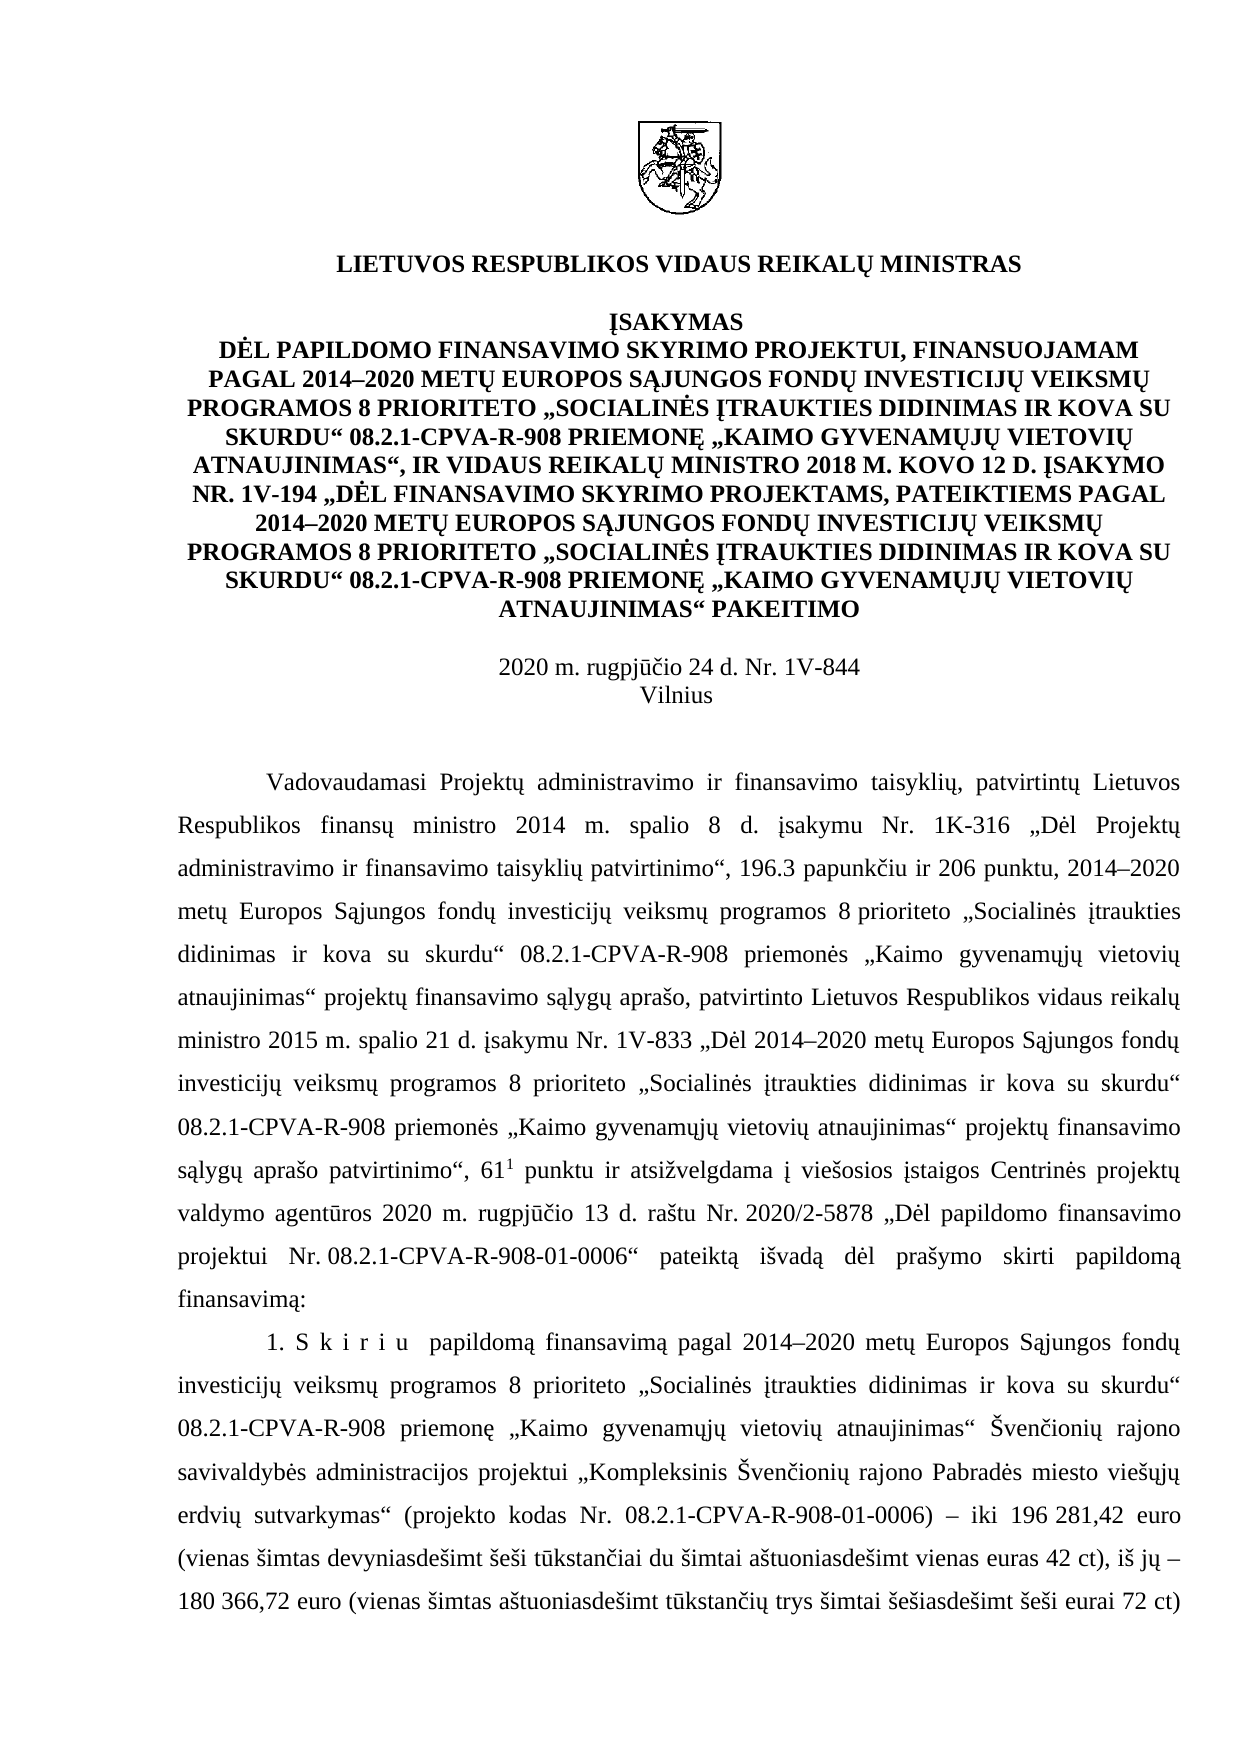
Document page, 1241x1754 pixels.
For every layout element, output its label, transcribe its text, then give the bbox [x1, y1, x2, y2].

text Vadovaudamasi Projektų administravimo ir finansavimo taisyklių, patvirtintų Lietuvos Respublikos finansų ministro 2014 m. spalio 8 d. įsakymu Nr. 1K-316 „Dėl Projektų administravimo ir finansavimo taisyklių patvirtinimo“, 196.3 papunkčiu ir 206 punktu, 2014–2020 metų Europos Sąjungos fondų investicijų veiksmų programos 8 prioriteto „Socialinės įtraukties didinimas ir kova su skurdu“ 08.2.1-CPVA-R-908 priemonės „Kaimo gyvenamųjų vietovių atnaujinimas“ projektų finansavimo sąlygų aprašo, patvirtinto Lietuvos Respublikos vidaus reikalų ministro 2015 m. spalio 21 d. įsakymu Nr. 1V-833 „Dėl 2014–2020 metų Europos Sąjungos fondų investicijų veiksmų programos 8 prioriteto „Socialinės įtraukties didinimas ir kova su skurdu“ 08.2.1-CPVA-R-908 priemonės „Kaimo gyvenamųjų vietovių atnaujinimas“ projektų finansavimo sąlygų aprašo patvirtinimo“, 611 punktu ir atsižvelgdama į viešosios įstaigos Centrinės projektų valdymo agentūros 2020 m. rugpjūčio 13 d. raštu Nr. 2020/2-5878 „Dėl papildomo finansavimo projektui Nr. 08.2.1-CPVA-R-908-01-0006“ pateiktą išvadą dėl prašymo skirti papildomą finansavimą: [177, 767, 1181, 1313]
text 1. Skiriu papildomą finansavimą pagal 2014–2020 metų Europos Sąjungos fondų investicijų veiksmų programos 8 prioriteto „Socialinės įtraukties didinimas ir kova su skurdu“ 08.2.1-CPVA-R-908 priemonę „Kaimo gyvenamųjų vietovių atnaujinimas“ Švenčionių rajono savivaldybės administracijos projektui „Kompleksinis Švenčionių rajono Pabradės miesto viešųjų erdvių sutvarkymas“ (projekto kodas Nr. 08.2.1-CPVA-R-908-01-0006) – iki 196 281,42 euro (vienas šimtas devyniasdešimt šeši tūkstančiai du šimtai aštuoniasdešimt vienas euras 42 ct), iš jų – 180 366,72 euro (vienas šimtas aštuoniasdešimt tūkstančių trys šimtai šešiasdešimt šeši eurai 72 ct) [177, 1327, 1181, 1615]
text Vilnius [177, 680, 1181, 709]
text LIETUVOS RESPUBLIKOS VIDAUS REIKALŲ MINISTRAS [177, 249, 1181, 278]
text ĮSAKYMAS [177, 307, 1181, 335]
text 2020 m. rugpjūčio 24 d. Nr. 1V-844 [177, 652, 1181, 680]
text DĖL PAPILDOMO FINANSAVIMO SKYRIMO PROJEKTUI, FINANSUOJAMAM PAGAL 2014–2020 METŲ EUROPOS SĄJUNGOS FONDŲ INVESTICIJŲ VEIKSMŲ PROGRAMOS 8 PRIORITETO „SOCIALINĖS ĮTRAUKTIES DIDINIMAS IR KOVA SU SKURDU“ 08.2.1-CPVA-R-908 PRIEMONĘ „KAIMO GYVENAMŲJŲ VIETOVIŲ ATNAUJINIMAS“, IR VIDAUS REIKALŲ MINISTRO 2018 M. KOVO 12 D. ĮSAKYMO NR. 1V-194 „DĖL FINANSAVIMO SKYRIMO PROJEKTAMS, PATEIKTIEMS PAGAL 2014–2020 METŲ EUROPOS SĄJUNGOS FONDŲ INVESTICIJŲ VEIKSMŲ PROGRAMOS 8 PRIORITETO „SOCIALINĖS ĮTRAUKTIES DIDINIMAS IR KOVA SU SKURDU“ 08.2.1-CPVA-R-908 PRIEMONĘ „KAIMO GYVENAMŲJŲ VIETOVIŲ ATNAUJINIMAS“ PAKEITIMO [177, 335, 1181, 623]
